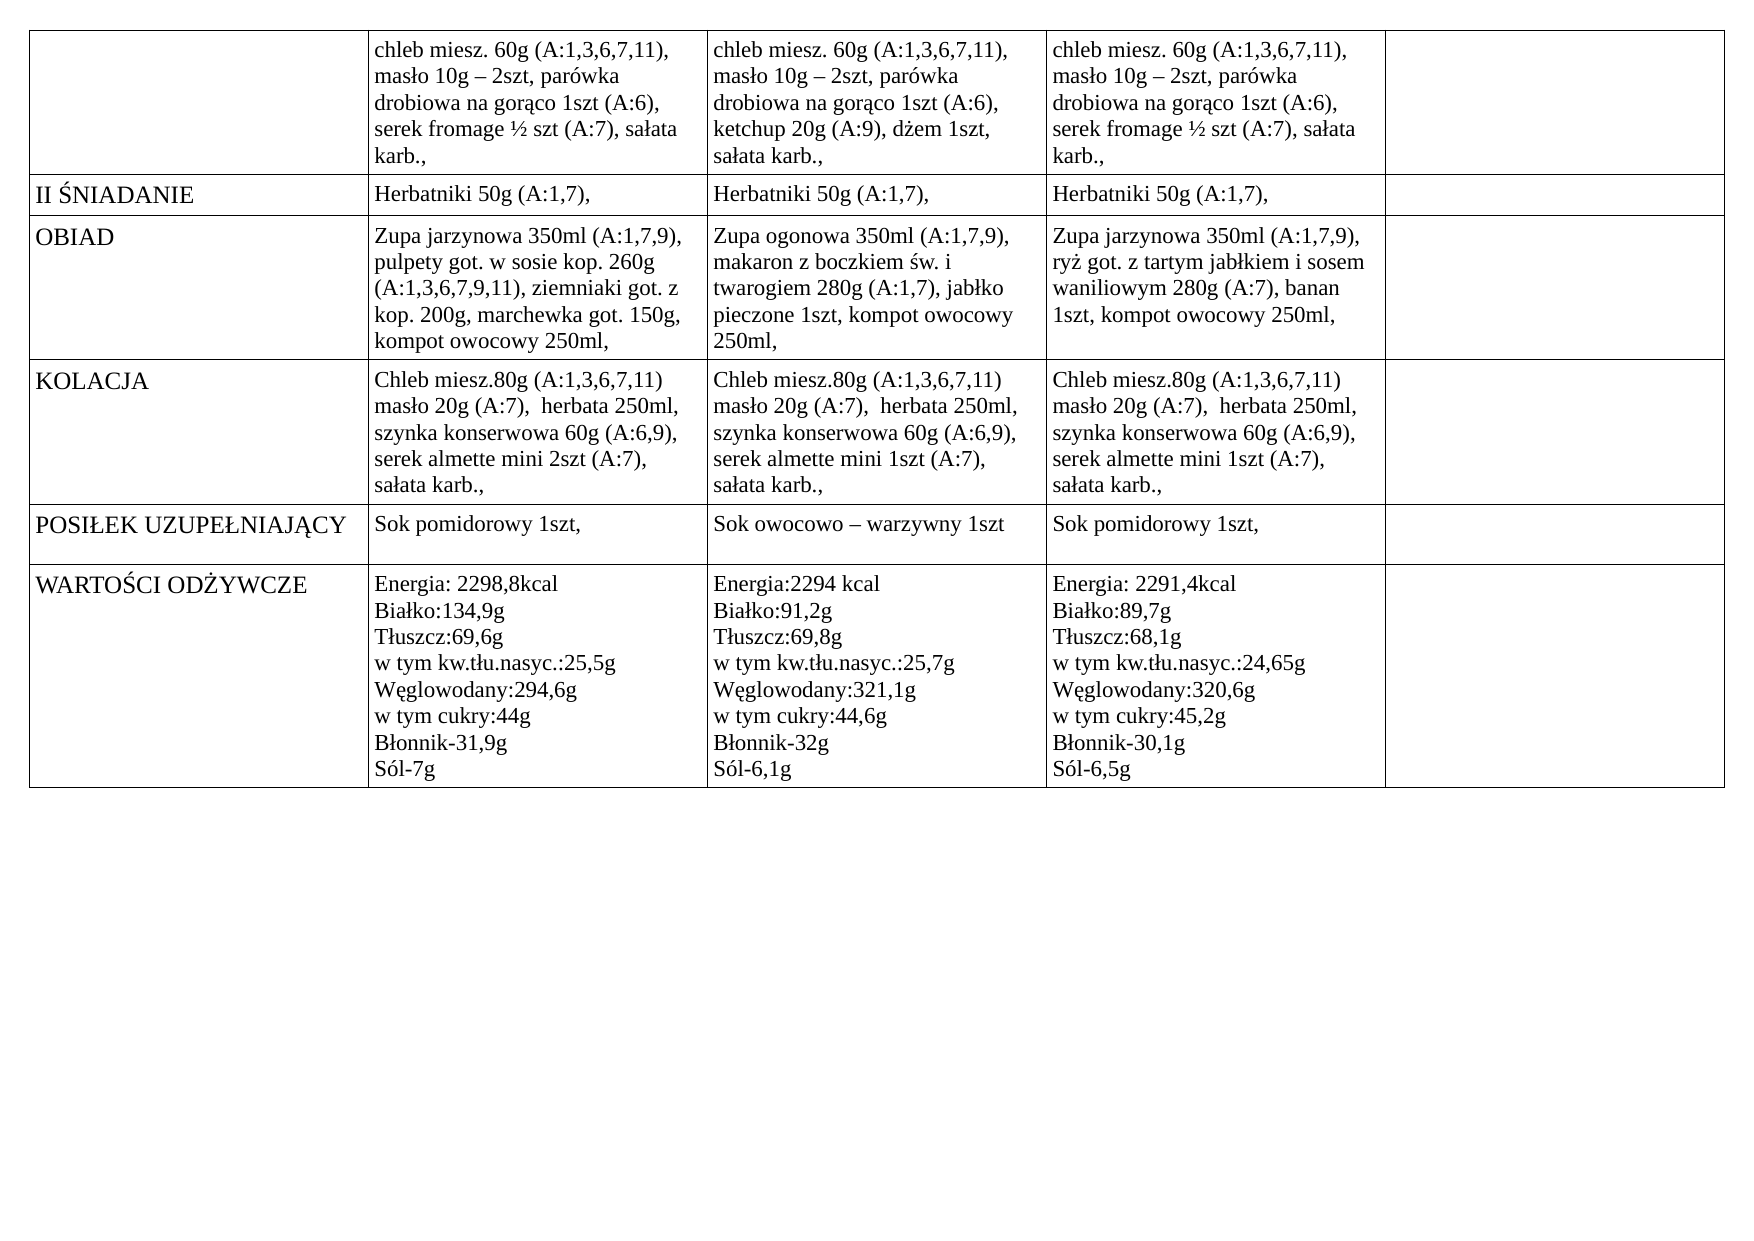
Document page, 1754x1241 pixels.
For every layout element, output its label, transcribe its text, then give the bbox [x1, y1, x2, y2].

table_cell Sok pomidorowy 1szt, [1047, 505, 1385, 564]
table_cell Chleb miesz.80g (A:1,3,6,7,11) masło 20g (A:7), herbata 250ml, szynka konserwowa 60g (A:6,9), serek almette mini 1szt (A:7), sałata karb., [1047, 360, 1385, 503]
table_cell Zupa ogonowa 350ml (A:1,7,9), makaron z boczkiem św. i twarogiem 280g (A:1,7), jabłko pieczone 1szt, kompot owocowy 250ml, [708, 216, 1046, 359]
table_cell [1386, 31, 1724, 174]
table_cell WARTOŚCI ODŻYWCZE [30, 565, 368, 787]
table_cell Herbatniki 50g (A:1,7), [708, 175, 1046, 215]
table_cell Energia: 2298,8kcal Białko:134,9g Tłuszcz:69,6g w tym kw.tłu.nasyc.:25,5g Węglowodany:294,6g w tym cukry:44g Błonnik-31,9g Sól-7g [369, 565, 707, 787]
table_cell [1386, 360, 1724, 503]
table_cell [1386, 565, 1724, 787]
table_cell POSIŁEK UZUPEŁNIAJĄCY [30, 505, 368, 564]
table_cell Sok pomidorowy 1szt, [369, 505, 707, 564]
table_cell Herbatniki 50g (A:1,7), [1047, 175, 1385, 215]
table_cell Herbatniki 50g (A:1,7), [369, 175, 707, 215]
table_cell Energia:2294 kcal Białko:91,2g Tłuszcz:69,8g w tym kw.tłu.nasyc.:25,7g Węglowodany:321,1g w tym cukry:44,6g Błonnik-32g Sól-6,1g [708, 565, 1046, 787]
table_cell Energia: 2291,4kcal Białko:89,7g Tłuszcz:68,1g w tym kw.tłu.nasyc.:24,65g Węglowodany:320,6g w tym cukry:45,2g Błonnik-30,1g Sól-6,5g [1047, 565, 1385, 787]
table_cell KOLACJA [30, 360, 368, 503]
table_cell Zupa jarzynowa 350ml (A:1,7,9), pulpety got. w sosie kop. 260g (A:1,3,6,7,9,11), ziemniaki got. z kop. 200g, marchewka got. 150g, kompot owocowy 250ml, [369, 216, 707, 359]
table_cell chleb miesz. 60g (A:1,3,6,7,11), masło 10g – 2szt, parówka drobiowa na gorąco 1szt (A:6), ketchup 20g (A:9), dżem 1szt, sałata karb., [708, 31, 1046, 174]
table_cell chleb miesz. 60g (A:1,3,6,7,11), masło 10g – 2szt, parówka drobiowa na gorąco 1szt (A:6), serek fromage ½ szt (A:7), sałata karb., [369, 31, 707, 174]
table_cell [1386, 216, 1724, 359]
table_cell chleb miesz. 60g (A:1,3,6,7,11), masło 10g – 2szt, parówka drobiowa na gorąco 1szt (A:6), serek fromage ½ szt (A:7), sałata karb., [1047, 31, 1385, 174]
table_cell [30, 31, 368, 174]
table_cell Zupa jarzynowa 350ml (A:1,7,9), ryż got. z tartym jabłkiem i sosem waniliowym 280g (A:7), banan 1szt, kompot owocowy 250ml, [1047, 216, 1385, 359]
table_cell Chleb miesz.80g (A:1,3,6,7,11) masło 20g (A:7), herbata 250ml, szynka konserwowa 60g (A:6,9), serek almette mini 2szt (A:7), sałata karb., [369, 360, 707, 503]
table_cell Chleb miesz.80g (A:1,3,6,7,11) masło 20g (A:7), herbata 250ml, szynka konserwowa 60g (A:6,9), serek almette mini 1szt (A:7), sałata karb., [708, 360, 1046, 503]
table_cell [1386, 505, 1724, 564]
table_cell OBIAD [30, 216, 368, 359]
table_cell II ŚNIADANIE [30, 175, 368, 215]
table_cell Sok owocowo – warzywny 1szt [708, 505, 1046, 564]
table_cell [1386, 175, 1724, 215]
